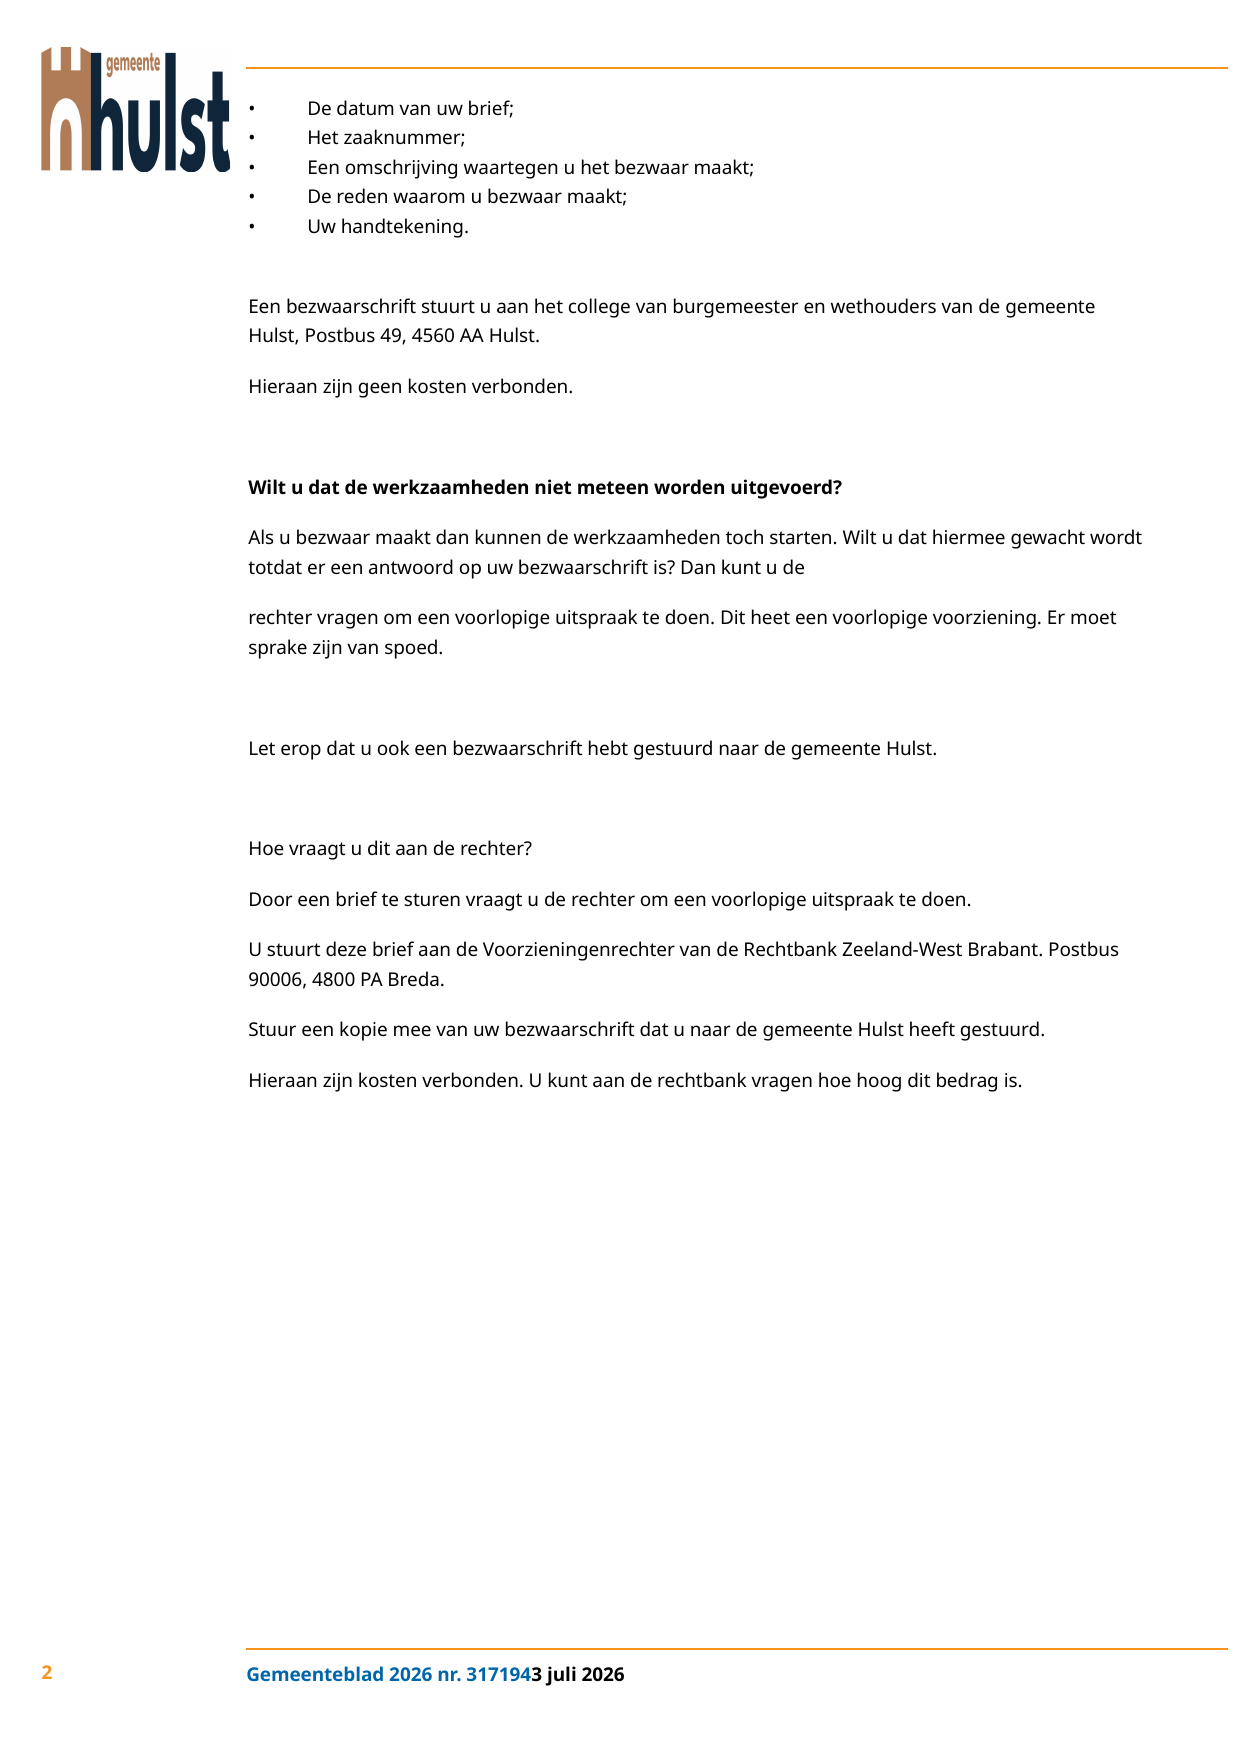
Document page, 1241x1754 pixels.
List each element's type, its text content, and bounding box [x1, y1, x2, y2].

picture [41, 47, 231, 172]
text Een bezwaarschrift stuurt u aan het college van burgemeester en wethouders van de gemeente Hulst, Postbus 49, 4560 AA Hulst. [248, 293, 1152, 348]
text Wilt u dat de werkzaamheden niet meteen worden uitgevoerd? [248, 474, 1152, 500]
list De reden waarom u bezwaar maakt; [248, 183, 1152, 209]
text Als u bezwaar maakt dan kunnen de werkzaamheden toch starten. Wilt u dat hiermee gewacht wordt totdat er een antwoord op uw bezwaarschrift is? Dan kunt u de [248, 524, 1152, 580]
text Let erop dat u ook een bezwaarschrift hebt gestuurd naar de gemeente Hulst. [248, 735, 1152, 761]
text Hieraan zijn kosten verbonden. U kunt aan de rechtbank vragen hoe hoog dit bedrag is. [248, 1067, 1152, 1093]
list Een omschrijving waartegen u het bezwaar maakt; [248, 154, 1152, 180]
text Hieraan zijn geen kosten verbonden. [248, 373, 1152, 399]
text Hoe vraagt u dit aan de rechter? [248, 836, 1152, 861]
list Het zaaknummer; [248, 124, 1152, 150]
text U stuurt deze brief aan de Voorzieningenrechter van de Rechtbank Zeeland-West Brabant. Postbus 90006, 4800 PA Breda. [248, 936, 1152, 992]
text Stuur een kopie mee van uw bezwaarschrift dat u naar de gemeente Hulst heeft gestuurd. [248, 1016, 1152, 1042]
list De datum van uw brief; [248, 95, 1152, 121]
text rechter vragen om een voorlopige uitspraak te doen. Dit heet een voorlopige voorziening. Er moet sprake zijn van spoed. [248, 604, 1152, 660]
list Uw handtekening. [248, 213, 1152, 239]
text Door een brief te sturen vraagt u de rechter om een voorlopige uitspraak te doen. [248, 886, 1152, 912]
